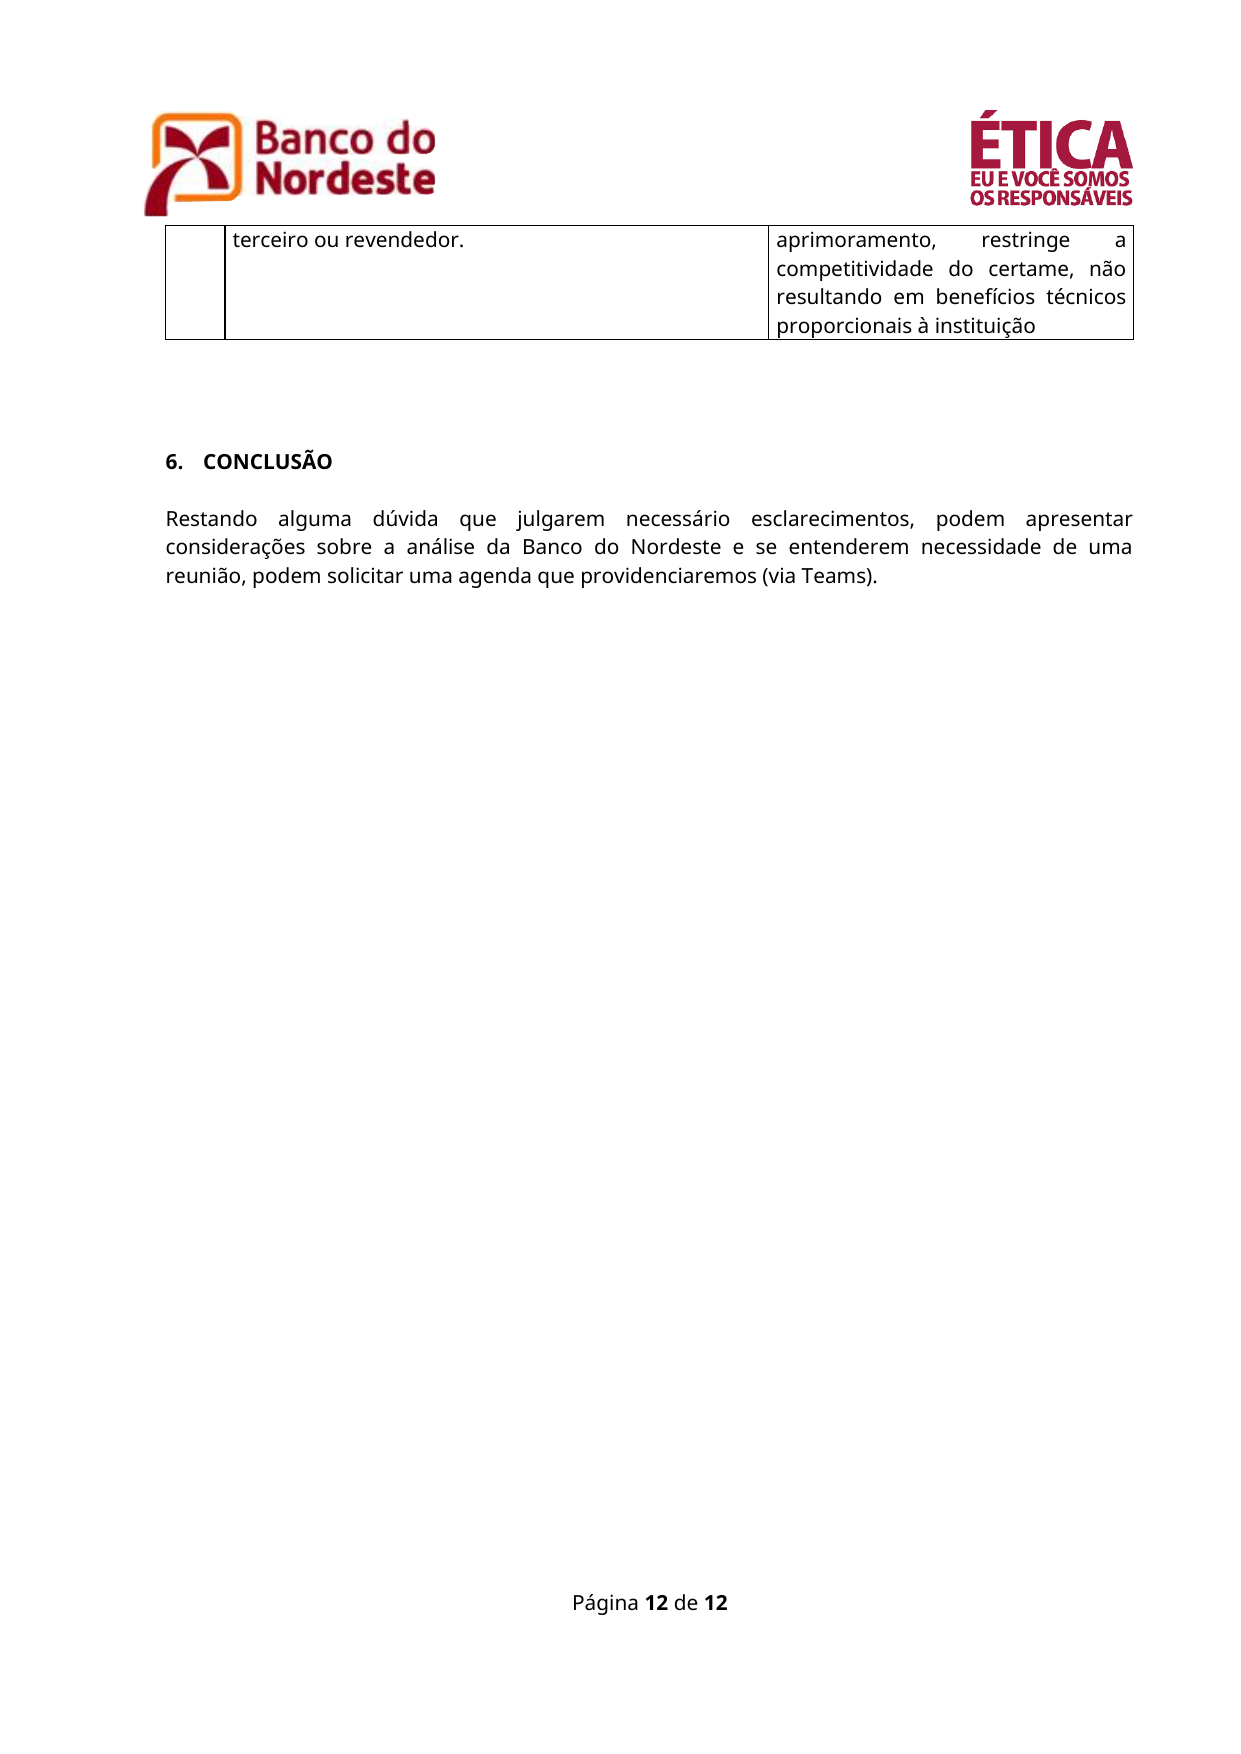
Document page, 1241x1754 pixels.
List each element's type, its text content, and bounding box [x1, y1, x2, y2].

table_cell terceiro ou revendedor. [226, 226, 768, 339]
text Restando alguma dúvida que julgarem necessário esclarecimentos, podem apresentar considerações sobre a análise da Banco do Nordeste e se entenderem necessidade de uma reunião, podem solicitar uma agenda que providenciaremos (via Teams). [165, 504, 1134, 589]
table_cell [166, 226, 224, 339]
table_cell aprimoramento, restringe a competitividade do certame, não resultando em benefícios técnicos proporcionais à instituição [769, 226, 1133, 339]
list CONCLUSÃO [165, 447, 1134, 476]
